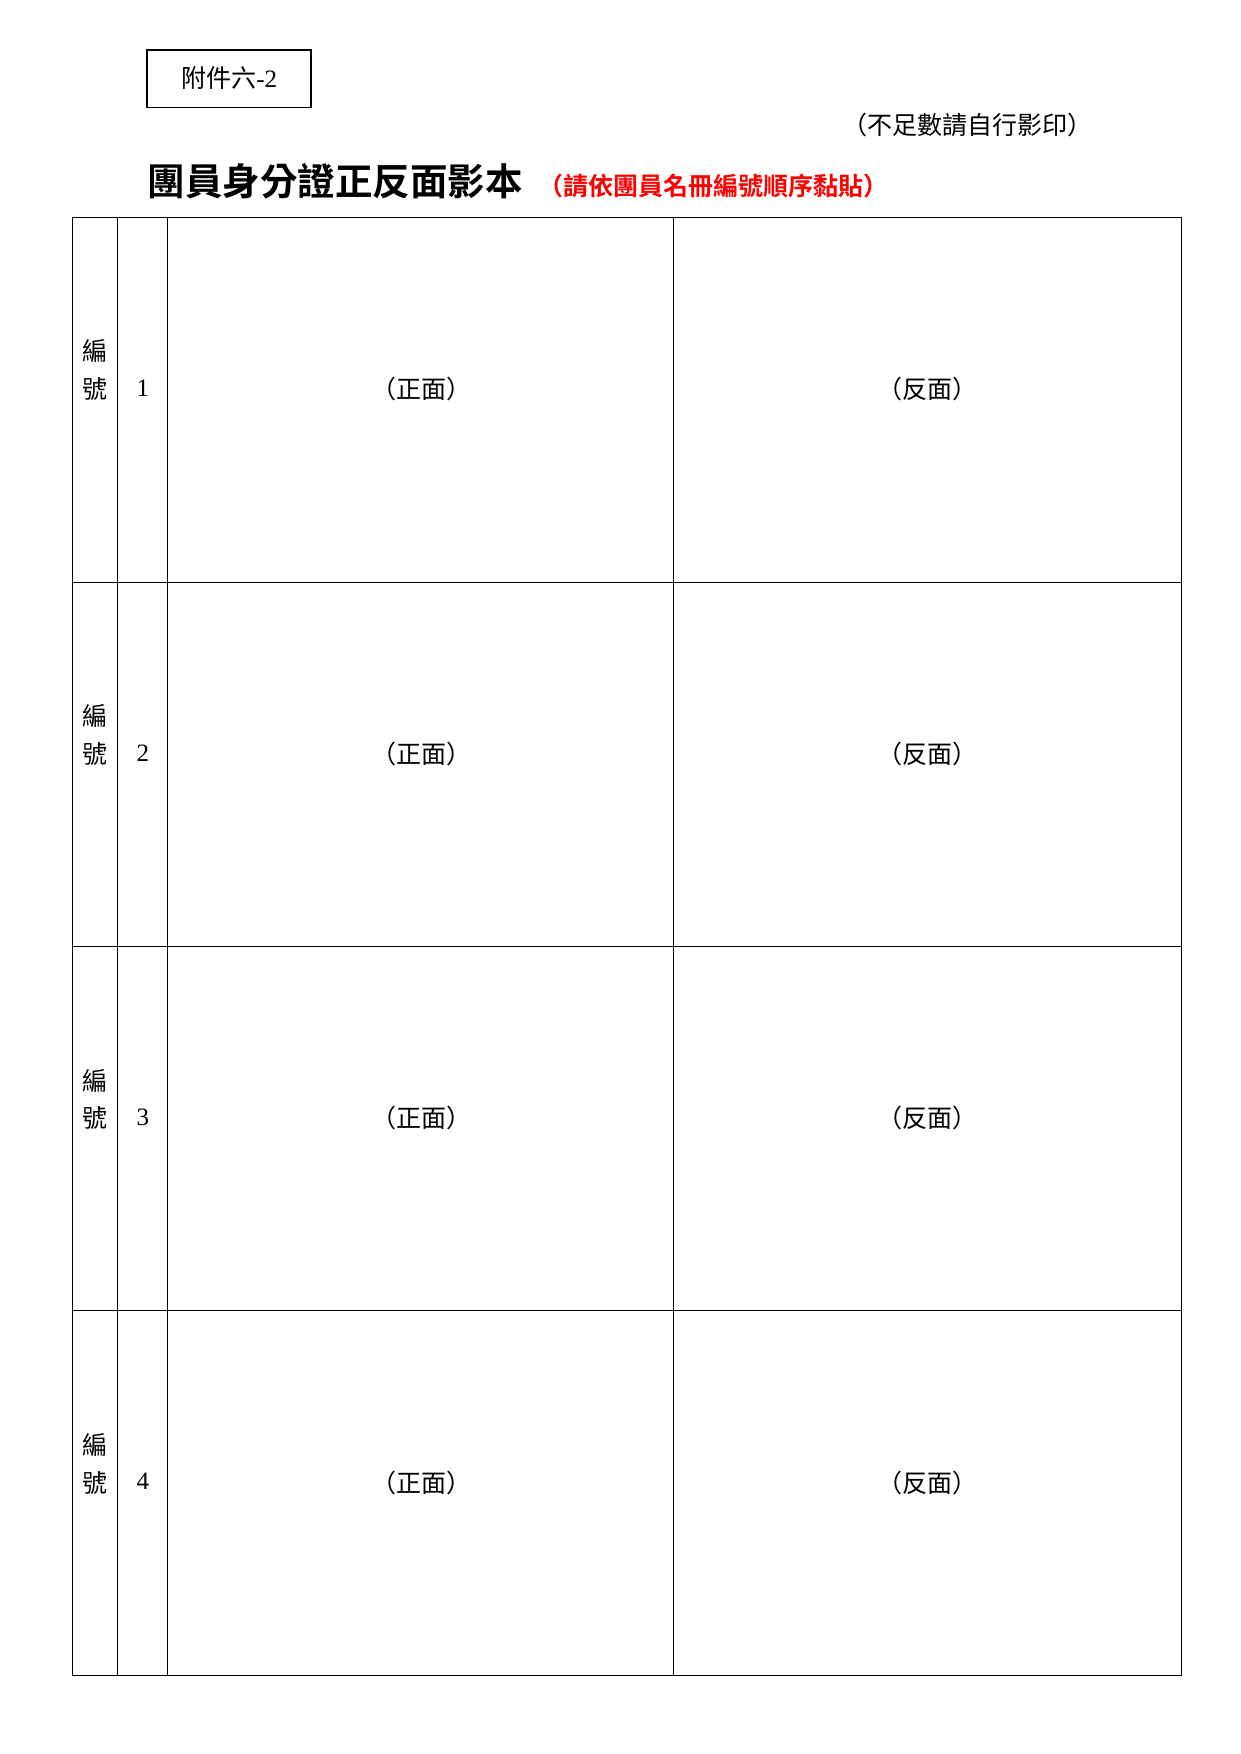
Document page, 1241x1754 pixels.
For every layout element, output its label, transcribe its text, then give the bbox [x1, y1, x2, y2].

table_cell （反面） [674, 583, 1181, 946]
table_cell （反面） [674, 1311, 1181, 1675]
table_cell 編號 [73, 947, 117, 1310]
text （不足數請自行影印） [148, 105, 1092, 141]
table_cell 2 [118, 583, 167, 946]
table_header （正面） [168, 218, 673, 582]
table_header 編號 [73, 218, 117, 582]
table_cell （正面） [168, 947, 673, 1310]
table_cell （正面） [168, 583, 673, 946]
table_cell （正面） [168, 1311, 673, 1675]
text 團員身分證正反面影本 （請依團員名冊編號順序黏貼） [148, 141, 1092, 217]
table_cell 編號 [73, 1311, 117, 1675]
table_cell 4 [118, 1311, 167, 1675]
table_header （反面） [674, 218, 1181, 582]
table_cell 編號 [73, 583, 117, 946]
text 附件六-2 [163, 58, 295, 94]
table_cell 3 [118, 947, 167, 1310]
text [148, 51, 310, 107]
table_header 1 [118, 218, 167, 582]
table_cell （反面） [674, 947, 1181, 1310]
